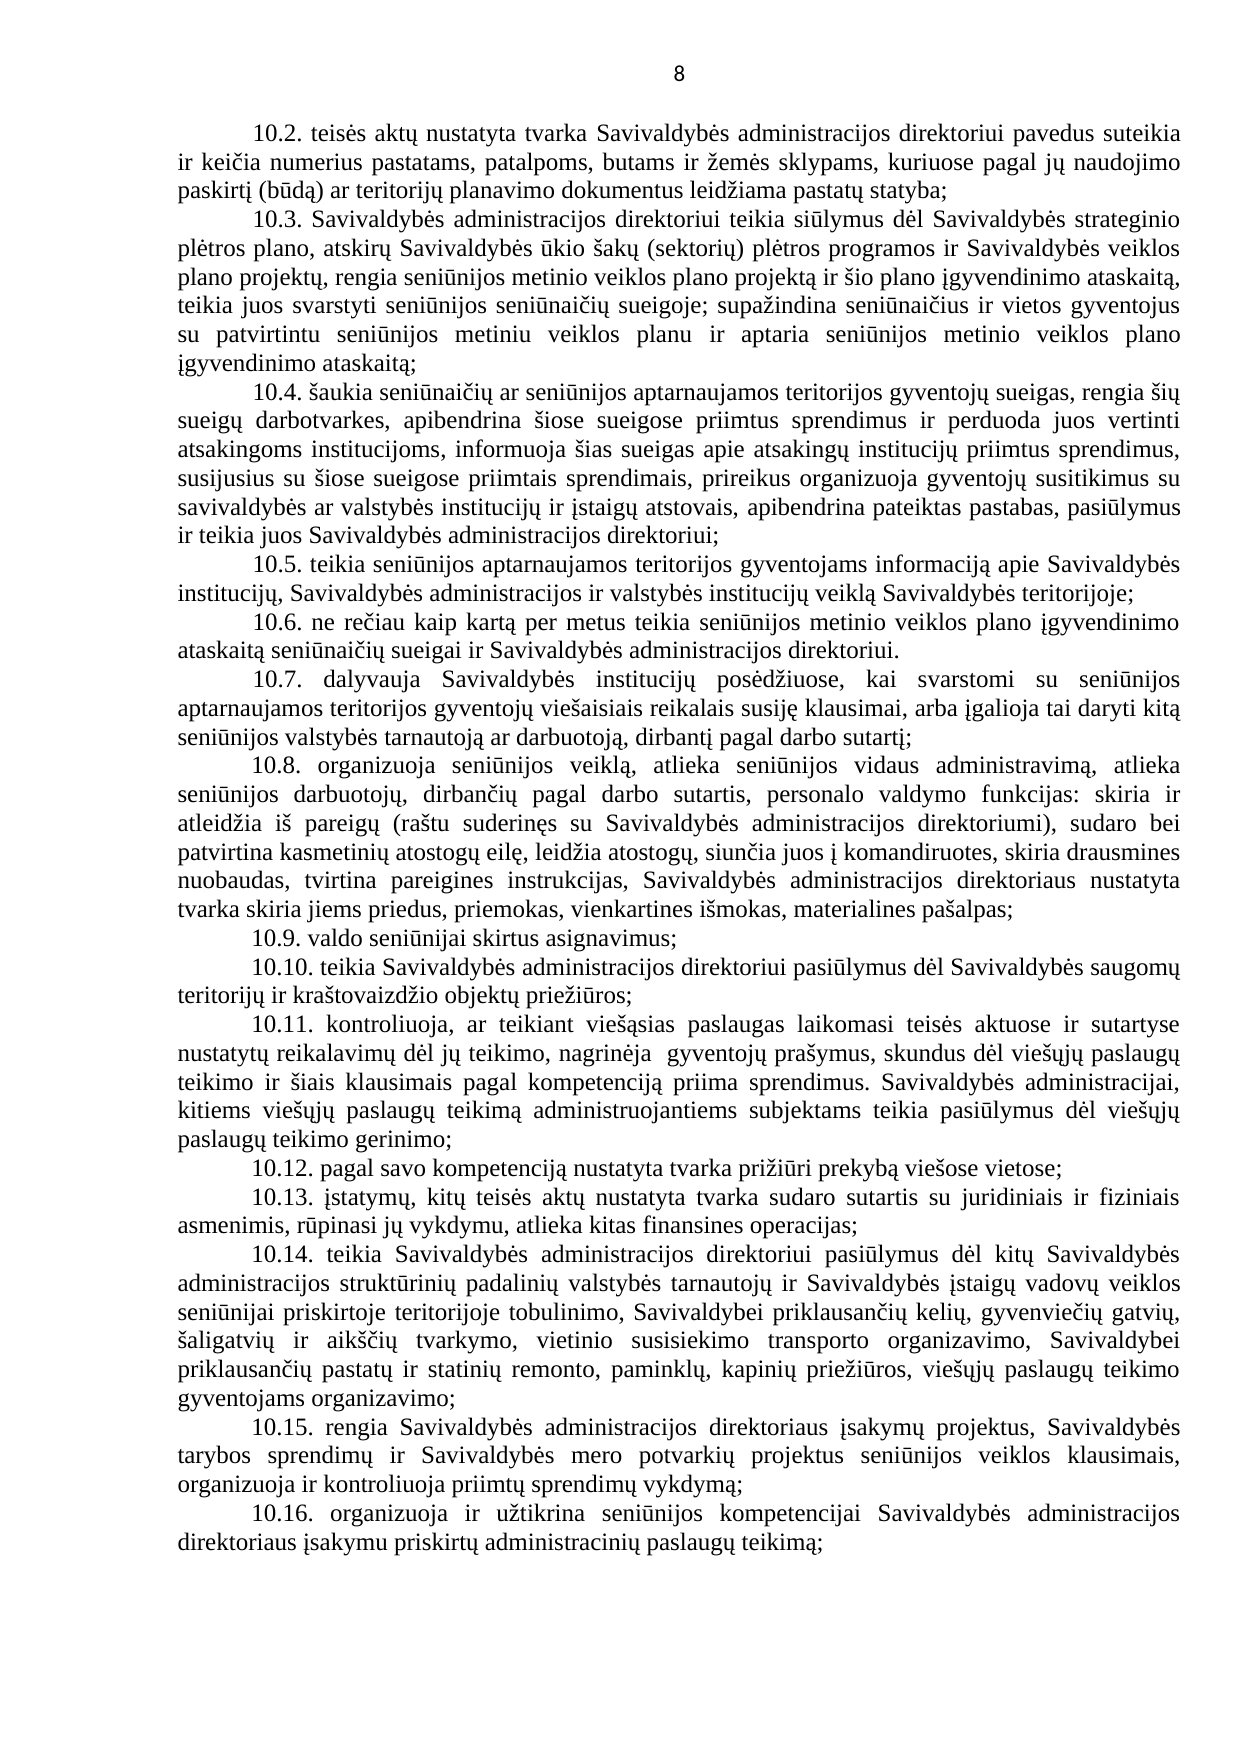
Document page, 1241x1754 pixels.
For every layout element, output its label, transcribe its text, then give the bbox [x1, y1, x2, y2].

text 10.14. teikia Savivaldybės administracijos direktoriui pasiūlymus dėl kitų Savivaldybės administracijos struktūrinių padalinių valstybės tarnautojų ir Savivaldybės įstaigų vadovų veiklos seniūnijai priskirtoje teritorijoje tobulinimo, Savivaldybei priklausančių kelių, gyvenviečių gatvių, šaligatvių ir aikščių tvarkymo, vietinio susisiekimo transporto organizavimo, Savivaldybei priklausančių pastatų ir statinių remonto, paminklų, kapinių priežiūros, viešųjų paslaugų teikimo gyventojams organizavimo; [177, 1239, 1181, 1412]
text 10.5. teikia seniūnijos aptarnaujamos teritorijos gyventojams informaciją apie Savivaldybės institucijų, Savivaldybės administracijos ir valstybės institucijų veiklą Savivaldybės teritorijoje; [177, 549, 1181, 607]
text 10.11. kontroliuoja, ar teikiant viešąsias paslaugas laikomasi teisės aktuose ir sutartyse nustatytų reikalavimų dėl jų teikimo, nagrinėja gyventojų prašymus, skundus dėl viešųjų paslaugų teikimo ir šiais klausimais pagal kompetenciją priima sprendimus. Savivaldybės administracijai, kitiems viešųjų paslaugų teikimą administruojantiems subjektams teikia pasiūlymus dėl viešųjų paslaugų teikimo gerinimo; [177, 1009, 1181, 1153]
text 10.2. teisės aktų nustatyta tvarka Savivaldybės administracijos direktoriui pavedus suteikia ir keičia numerius pastatams, patalpoms, butams ir žemės sklypams, kuriuose pagal jų naudojimo paskirtį (būdą) ar teritorijų planavimo dokumentus leidžiama pastatų statyba; [177, 118, 1181, 204]
text 10.10. teikia Savivaldybės administracijos direktoriui pasiūlymus dėl Savivaldybės saugomų teritorijų ir kraštovaizdžio objektų priežiūros; [177, 952, 1181, 1009]
text 10.3. Savivaldybės administracijos direktoriui teikia siūlymus dėl Savivaldybės strateginio plėtros plano, atskirų Savivaldybės ūkio šakų (sektorių) plėtros programos ir Savivaldybės veiklos plano projektų, rengia seniūnijos metinio veiklos plano projektą ir šio plano įgyvendinimo ataskaitą, teikia juos svarstyti seniūnijos seniūnaičių sueigoje; supažindina seniūnaičius ir vietos gyventojus su patvirtintu seniūnijos metiniu veiklos planu ir aptaria seniūnijos metinio veiklos plano įgyvendinimo ataskaitą; [177, 204, 1181, 377]
text 10.16. organizuoja ir užtikrina seniūnijos kompetencijai Savivaldybės administracijos direktoriaus įsakymu priskirtų administracinių paslaugų teikimą; [177, 1498, 1181, 1556]
text 10.9. valdo seniūnijai skirtus asignavimus; [177, 923, 1181, 952]
text 10.13. įstatymų, kitų teisės aktų nustatyta tvarka sudaro sutartis su juridiniais ir fiziniais asmenimis, rūpinasi jų vykdymu, atlieka kitas finansines operacijas; [177, 1182, 1181, 1239]
text 10.15. rengia Savivaldybės administracijos direktoriaus įsakymų projektus, Savivaldybės tarybos sprendimų ir Savivaldybės mero potvarkių projektus seniūnijos veiklos klausimais, organizuoja ir kontroliuoja priimtų sprendimų vykdymą; [177, 1412, 1181, 1498]
text 10.4. šaukia seniūnaičių ar seniūnijos aptarnaujamos teritorijos gyventojų sueigas, rengia šių sueigų darbotvarkes, apibendrina šiose sueigose priimtus sprendimus ir perduoda juos vertinti atsakingoms institucijoms, informuoja šias sueigas apie atsakingų institucijų priimtus sprendimus, susijusius su šiose sueigose priimtais sprendimais, prireikus organizuoja gyventojų susitikimus su savivaldybės ar valstybės institucijų ir įstaigų atstovais, apibendrina pateiktas pastabas, pasiūlymus ir teikia juos Savivaldybės administracijos direktoriui; [177, 377, 1181, 549]
text 10.8. organizuoja seniūnijos veiklą, atlieka seniūnijos vidaus administravimą, atlieka seniūnijos darbuotojų, dirbančių pagal darbo sutartis, personalo valdymo funkcijas: skiria ir atleidžia iš pareigų (raštu suderinęs su Savivaldybės administracijos direktoriumi), sudaro bei patvirtina kasmetinių atostogų eilę, leidžia atostogų, siunčia juos į komandiruotes, skiria drausmines nuobaudas, tvirtina pareigines instrukcijas, Savivaldybės administracijos direktoriaus nustatyta tvarka skiria jiems priedus, priemokas, vienkartines išmokas, materialines pašalpas; [177, 751, 1181, 923]
text 10.6. ne rečiau kaip kartą per metus teikia seniūnijos metinio veiklos plano įgyvendinimo ataskaitą seniūnaičių sueigai ir Savivaldybės administracijos direktoriui. [177, 607, 1181, 664]
text 10.12. pagal savo kompetenciją nustatyta tvarka prižiūri prekybą viešose vietose; [177, 1153, 1181, 1182]
text 10.7. dalyvauja Savivaldybės institucijų posėdžiuose, kai svarstomi su seniūnijos aptarnaujamos teritorijos gyventojų viešaisiais reikalais susiję klausimai, arba įgalioja tai daryti kitą seniūnijos valstybės tarnautoją ar darbuotoją, dirbantį pagal darbo sutartį; [177, 664, 1181, 751]
